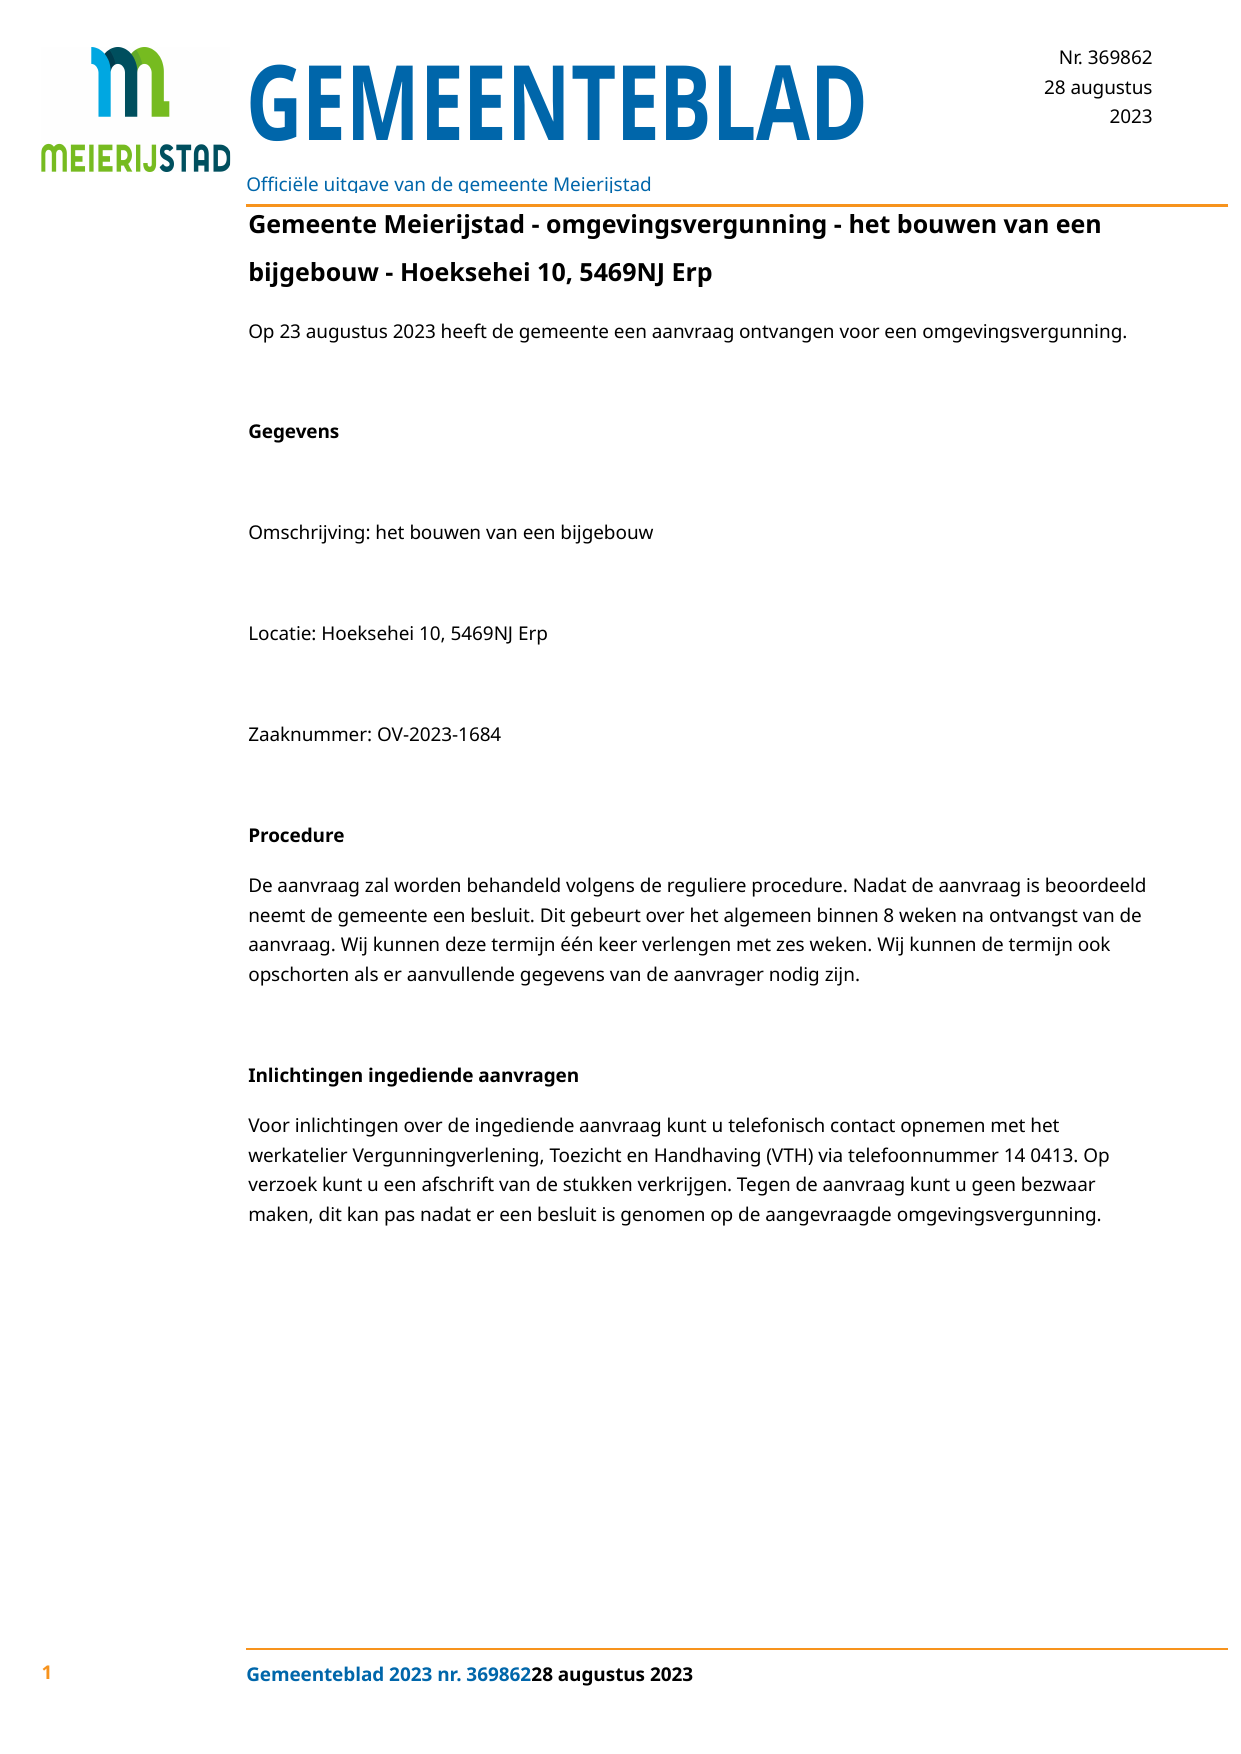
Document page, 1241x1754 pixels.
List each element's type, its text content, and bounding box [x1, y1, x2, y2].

picture [41, 47, 231, 172]
text De aanvraag zal worden behandeld volgens de reguliere procedure. Nadat de aanvraag is beoordeeld neemt de gemeente een besluit. Dit gebeurt over het algemeen binnen 8 weken na ontvangst van de aanvraag. Wij kunnen deze termijn één keer verlengen met zes weken. Wij kunnen de termijn ook opschorten als er aanvullende gegevens van de aanvrager nodig zijn. [248, 872, 1152, 987]
text Op 23 augustus 2023 heeft de gemeente een aanvraag ontvangen voor een omgevingsvergunning. [248, 318, 1152, 344]
text Gemeente Meierijstad - omgevingsvergunning - het bouwen van een bijgebouw - Hoeksehei 10, 5469NJ Erp [248, 207, 1152, 288]
text Omschrijving: het bouwen van een bijgebouw [248, 519, 1152, 545]
text Voor inlichtingen over de ingediende aanvraag kunt u telefonisch contact opnemen met het werkatelier Vergunningverlening, Toezicht en Handhaving (VTH) via telefoonnummer 14 0413. Op verzoek kunt u een afschrift van de stukken verkrijgen. Tegen de aanvraag kunt u geen bezwaar maken, dit kan pas nadat er een besluit is genomen op de aangevraagde omgevingsvergunning. [248, 1112, 1152, 1227]
text Gegevens [248, 419, 1152, 444]
text Procedure [248, 822, 1152, 848]
text Zaaknummer: OV-2023-1684 [248, 721, 1152, 747]
text Inlichtingen ingediende aanvragen [248, 1062, 1152, 1088]
text Locatie: Hoeksehei 10, 5469NJ Erp [248, 620, 1152, 646]
